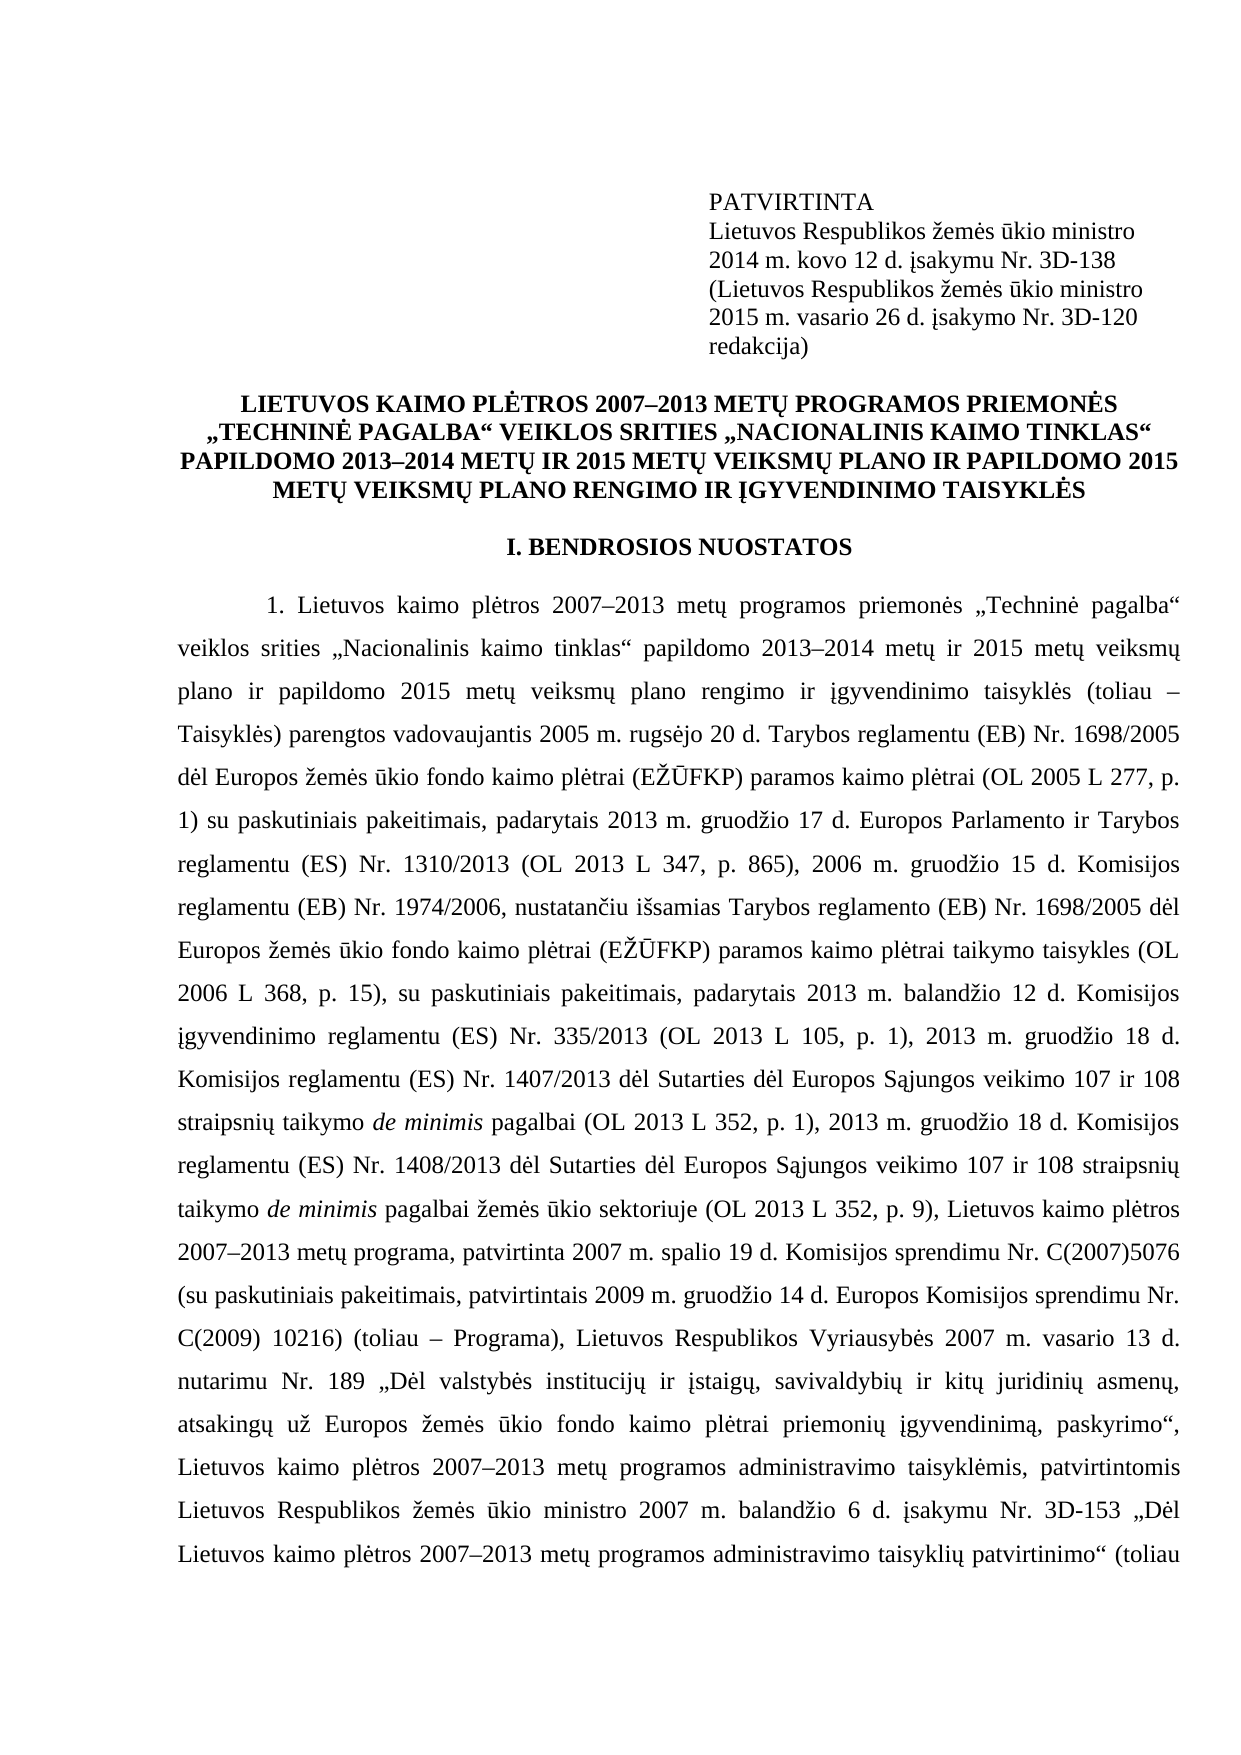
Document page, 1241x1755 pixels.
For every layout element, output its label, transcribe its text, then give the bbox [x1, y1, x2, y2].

text Lietuvos Respublikos žemės ūkio ministro [709, 216, 1181, 245]
text PATVIRTINTA [709, 187, 1181, 216]
text 2014 m. kovo 12 d. įsakymu Nr. 3D-138 [709, 245, 1181, 274]
text redakcija) [709, 331, 1181, 360]
text (Lietuvos Respublikos žemės ūkio ministro [627, 274, 1181, 302]
text 1. Lietuvos kaimo plėtros 2007–2013 metų programos priemonės „Techninė pagalba“ veiklos srities „Nacionalinis kaimo tinklas“ papildomo 2013–2014 metų ir 2015 metų veiksmų plano ir papildomo 2015 metų veiksmų plano rengimo ir įgyvendinimo taisyklės (toliau – Taisyklės) parengtos vadovaujantis 2005 m. rugsėjo 20 d. Tarybos reglamentu (EB) Nr. 1698/2005 dėl Europos žemės ūkio fondo kaimo plėtrai (EŽŪFKP) paramos kaimo plėtrai (OL 2005 L 277, p. 1) su paskutiniais pakeitimais, padarytais 2013 m. gruodžio 17 d. Europos Parlamento ir Tarybos reglamentu (ES) Nr. 1310/2013 (OL 2013 L 347, p. 865), 2006 m. gruodžio 15 d. Komisijos reglamentu (EB) Nr. 1974/2006, nustatančiu išsamias Tarybos reglamento (EB) Nr. 1698/2005 dėl Europos žemės ūkio fondo kaimo plėtrai (EŽŪFKP) paramos kaimo plėtrai taikymo taisykles (OL 2006 L 368, p. 15), su paskutiniais pakeitimais, padarytais 2013 m. balandžio 12 d. Komisijos įgyvendinimo reglamentu (ES) Nr. 335/2013 (OL 2013 L 105, p. 1), 2013 m. gruodžio 18 d. Komisijos reglamentu (ES) Nr. 1407/2013 dėl Sutarties dėl Europos Sąjungos veikimo 107 ir 108 straipsnių taikymo de minimis pagalbai (OL 2013 L 352, p. 1), 2013 m. gruodžio 18 d. Komisijos reglamentu (ES) Nr. 1408/2013 dėl Sutarties dėl Europos Sąjungos veikimo 107 ir 108 straipsnių taikymo de minimis pagalbai žemės ūkio sektoriuje (OL 2013 L 352, p. 9), Lietuvos kaimo plėtros 2007–2013 metų programa, patvirtinta 2007 m. spalio 19 d. Komisijos sprendimu Nr. C(2007)5076 (su paskutiniais pakeitimais, patvirtintais 2009 m. gruodžio 14 d. Europos Komisijos sprendimu Nr. C(2009) 10216) (toliau – Programa), Lietuvos Respublikos Vyriausybės 2007 m. vasario 13 d. nutarimu Nr. 189 „Dėl valstybės institucijų ir įstaigų, savivaldybių ir kitų juridinių asmenų, atsakingų už Europos žemės ūkio fondo kaimo plėtrai priemonių įgyvendinimą, paskyrimo“, Lietuvos kaimo plėtros 2007–2013 metų programos administravimo taisyklėmis, patvirtintomis Lietuvos Respublikos žemės ūkio ministro 2007 m. balandžio 6 d. įsakymu Nr. 3D-153 „Dėl Lietuvos kaimo plėtros 2007–2013 metų programos administravimo taisyklių patvirtinimo“ (toliau [177, 590, 1181, 1567]
text LIETUVOS KAIMO PLĖTROS 2007–2013 METŲ PROGRAMOS PRIEMONĖS „TECHNINĖ PAGALBA“ VEIKLOS SRITIES „NACIONALINIS KAIMO TINKLAS“ PAPILDOMO 2013–2014 METŲ IR 2015 METŲ VEIKSMŲ PLANO IR PAPILDOMO 2015 METŲ VEIKSMŲ PLANO RENGIMO IR ĮGYVENDINIMO TAISYKLĖS [177, 389, 1181, 504]
text I. BENDROSIOS NUOSTATOS [177, 532, 1181, 561]
text 2015 m. vasario 26 d. įsakymo Nr. 3D-120 [627, 302, 1181, 331]
